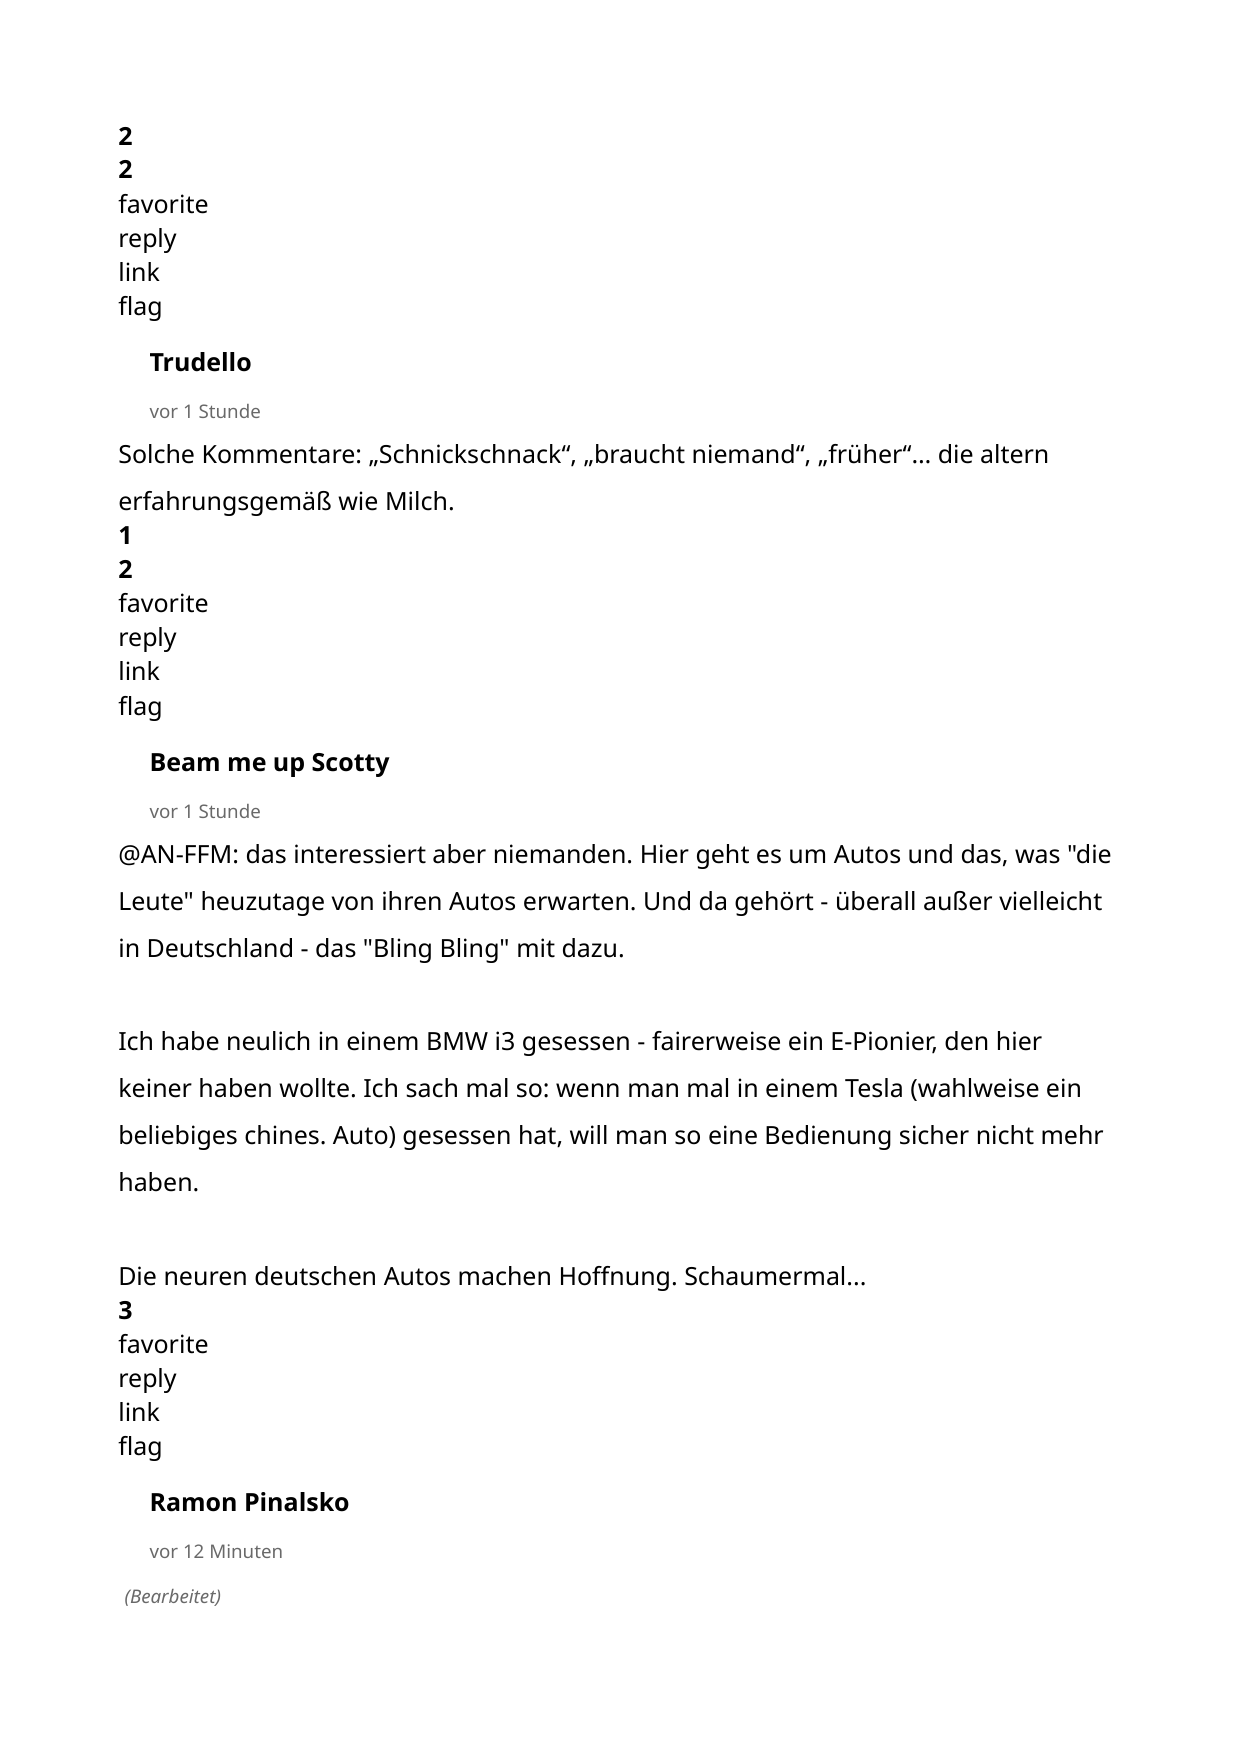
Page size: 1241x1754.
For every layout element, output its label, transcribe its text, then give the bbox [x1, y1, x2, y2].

text 2 [118, 552, 1122, 586]
text favorite [118, 586, 1122, 620]
text favorite [118, 1327, 1122, 1361]
text vor 1 Stunde [149, 794, 1122, 824]
text Trudello [149, 338, 1114, 379]
text link [118, 1395, 1122, 1429]
text flag [118, 688, 1122, 722]
text vor 1 Stunde [149, 394, 1122, 424]
text reply [118, 620, 1122, 654]
text @AN-FFM: das interessiert aber niemanden. Hier geht es um Autos und das, was "die Leute" heuzutage von ihren Autos erwarten. Und da gehört - überall außer vielleicht in Deutschland - das "Bling Bling" mit dazu. Ich habe neulich in einem BMW i3 gesessen - fairerweise ein E-Pionier, den hier keiner haben wollte. Ich sach mal so: wenn man mal in einem Tesla (wahlweise ein beliebiges chines. Auto) gesessen hat, will man so eine Bedienung sicher nicht mehr haben. Die neuren deutschen Autos machen Hoffnung. Schaumermal... [118, 824, 1122, 1292]
text link [118, 654, 1122, 688]
text link [118, 254, 1122, 288]
text favorite [118, 186, 1122, 220]
text Beam me up Scotty [149, 738, 1114, 778]
text reply [118, 220, 1122, 254]
text flag [118, 288, 1122, 322]
text 2 [118, 152, 1122, 186]
text Ramon Pinalsko [149, 1478, 1114, 1519]
text 3 [118, 1292, 1122, 1327]
text 1 [118, 518, 1122, 552]
text flag [118, 1429, 1122, 1463]
text (Bearbeitet) [118, 1580, 1122, 1609]
text reply [118, 1361, 1122, 1395]
text vor 12 Minuten [149, 1535, 1122, 1564]
text 2 [118, 118, 1122, 152]
text Solche Kommentare: „Schnickschnack“, „braucht niemand“, „früher“… die altern erfahrungsgemäß wie Milch. [118, 424, 1122, 518]
